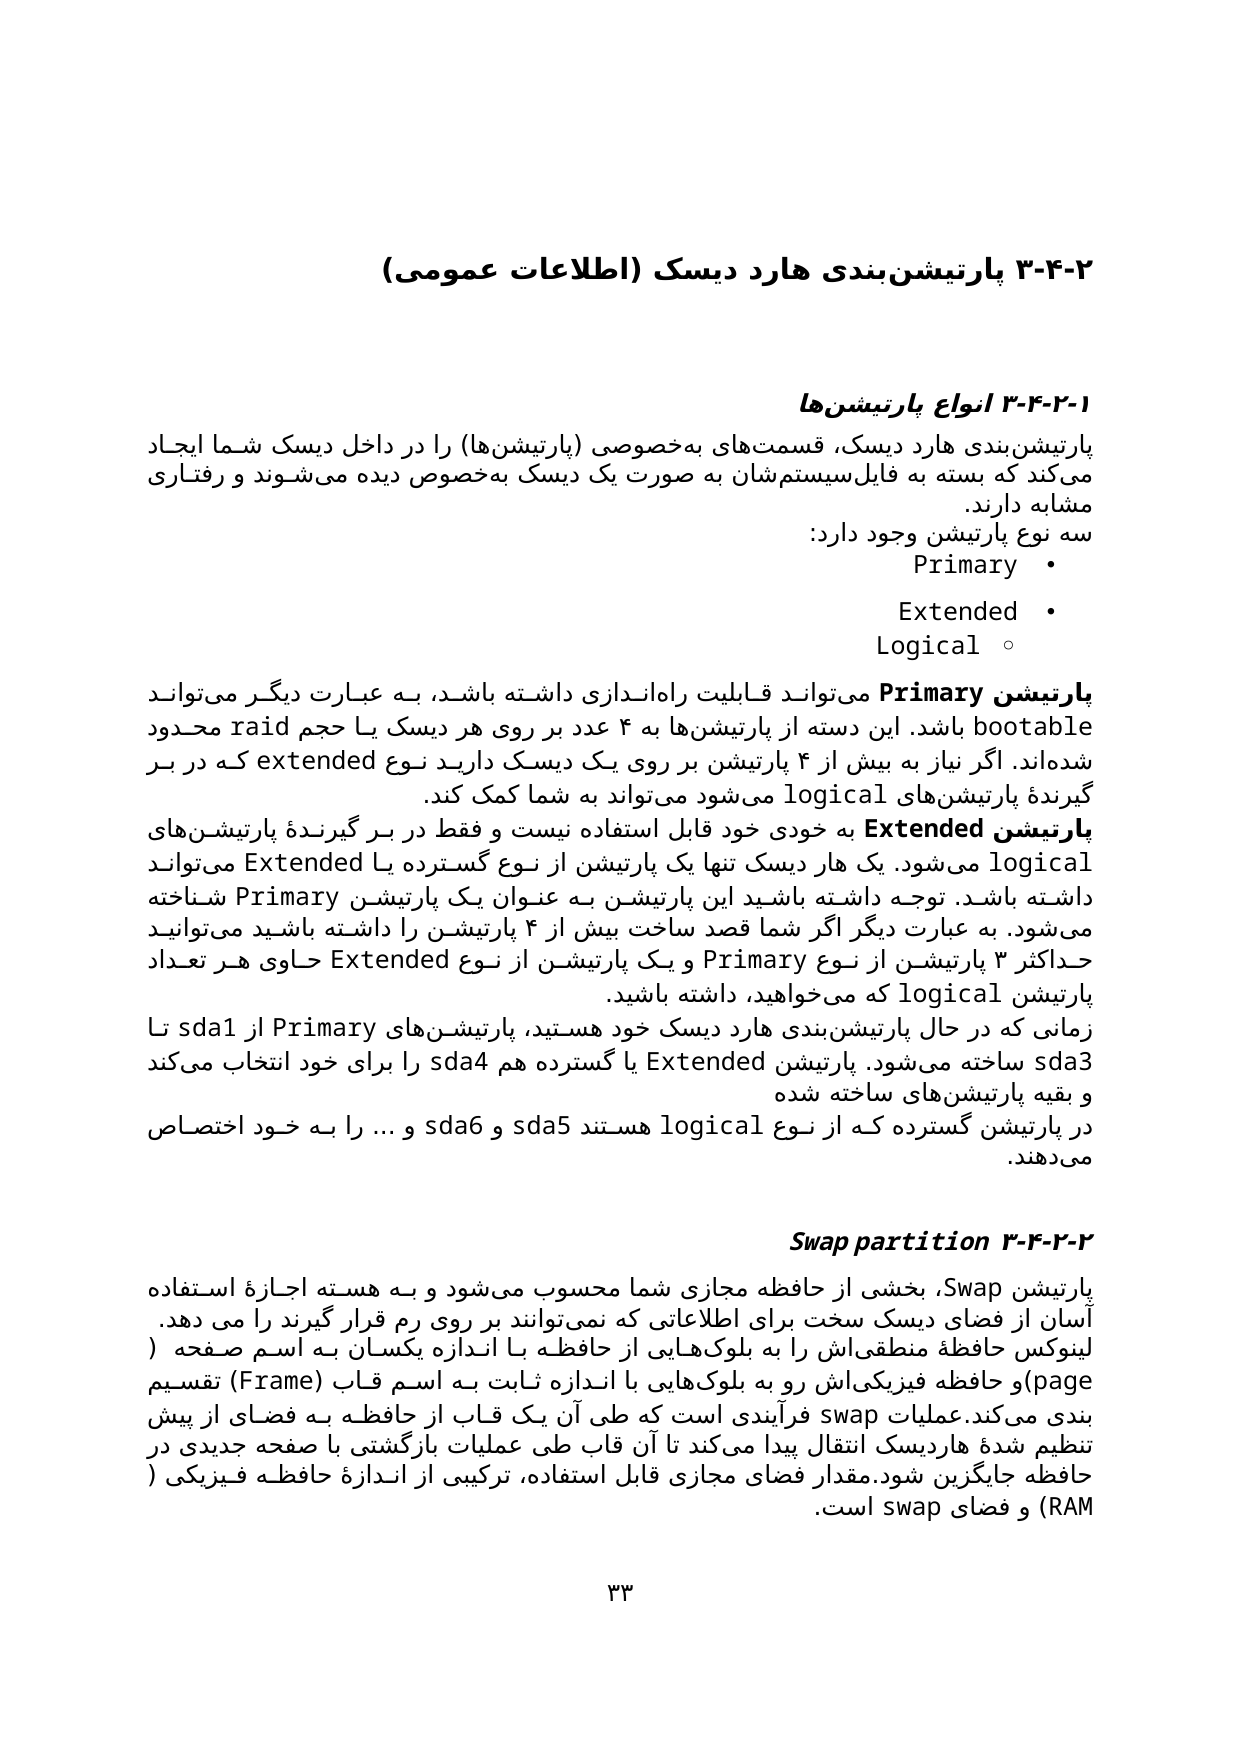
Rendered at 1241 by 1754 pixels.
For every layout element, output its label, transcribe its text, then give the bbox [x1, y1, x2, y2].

text زمانی که در حال پارتیشن‌بندی هارد دیسک خود هستید، پارتیشن‌های Primary از sda1 تا sda3 ساخته می‌شود. پارتیشن Extended یا گسترده هم sda4 را برای خود انتخاب می‌کند و بقیه پارتیشن‌های ساخته شده [147, 1010, 1093, 1107]
text در پارتیشن گسترده که از نوع logical هستند sda5 و sda6 و ... را به خود اختصاص می‌دهند. [147, 1107, 1093, 1171]
list Primary [147, 547, 1056, 581]
list Extended [147, 594, 1056, 628]
subtitle ۳-۴-۲-۲ Swap partition [147, 1224, 1093, 1258]
text سه نوع پارتیشن وجود دارد: [147, 518, 1093, 547]
subtitle ۳-۴-۲-۱ انواع پارتیشن‌ها [147, 389, 1093, 418]
list Logical [147, 628, 1018, 662]
text پارتیشن‌ Primary می‌تواند قابلیت راه‌اندازی داشته باشد، به عبارت دیگر می‌تواند bootable باشد. این دسته از پارتیشن‌ها به ۴ عدد بر روی هر دیسک یا حجم raid محدود شده‌اند. اگر نیاز به بیش از ۴ پارتیشن بر روی یک دیسک دارید نوع extended که در بر گیرندهٔ پارتیشن‌های logical می‌شود می‌تواند به شما کمک کند. [147, 674, 1093, 811]
subtitle ۳-۴-۲ پارتیشن‌بندی هارد دیسک (اطلاعات عمومی) [147, 252, 1093, 286]
text پارتیشن‌ Extended به خودی خود قابل استفاده نیست و فقط در بر گیرندهٔ پارتیشن‌های logical می‌شود. یک هار دیسک تنها یک پارتیشن از نوع گسترده یا Extended می‌تواند داشته باشد. توجه داشته باشید این پارتیشن به عنوان یک پارتیشن Primary شناخته می‌شود. به عبارت دیگر اگر شما قصد ساخت بیش از ۴ پارتیشن را داشته باشید می‌توانید حداکثر ۳ پارتیشن از نوع Primary و یک پارتیشن از نوع Extended حاوی هر تعداد پارتیشن logical که می‌خواهید، داشته باشید. [147, 811, 1093, 1010]
text پارتیشن Swap، بخشی از حافظه مجازی شما محسوب می‌شود و به هسته اجازهٔ استفاده آسان از فضای دیسک سخت برای اطلاعاتی که نمی‌توانند بر روی رم قرار گیرند را می دهد. [147, 1270, 1093, 1333]
text لینوکس حافظهٔ منطقی‌اش را به بلوک‌هایی از حافظه با اندازه یکسان به اسم صفحه (page)و حافظه فیزیکی‌اش رو به بلوک‌هایی با اندازه ثابت به اسم قاب (Frame) تقسیم بندی می‌کند.عملیات swap فرآیندی است که طی آن یک قاب از حافظه به فضای از پیش تنظیم شدهٔ هاردیسک انتقال پیدا می‌کند تا آن قاب طی عملیات بازگشتی با صفحه جدیدی در حافظه جایگزین شود.مقدار فضای مجازی قابل استفاده، ترکیبی از اندازهٔ حافظه فیزیکی (RAM) و فضای swap است. [147, 1333, 1093, 1523]
text پارتیشن‌بندی هارد دیسک، قسمت‌های به‌خصوصی (پارتیشن‌ها) را در داخل دیسک شما ایجاد می‌کند که بسته به فایل‌سیستم‌شان به صورت یک دیسک به‌خصوص دیده می‌شوند و رفتاری مشابه دارند. [147, 430, 1093, 518]
